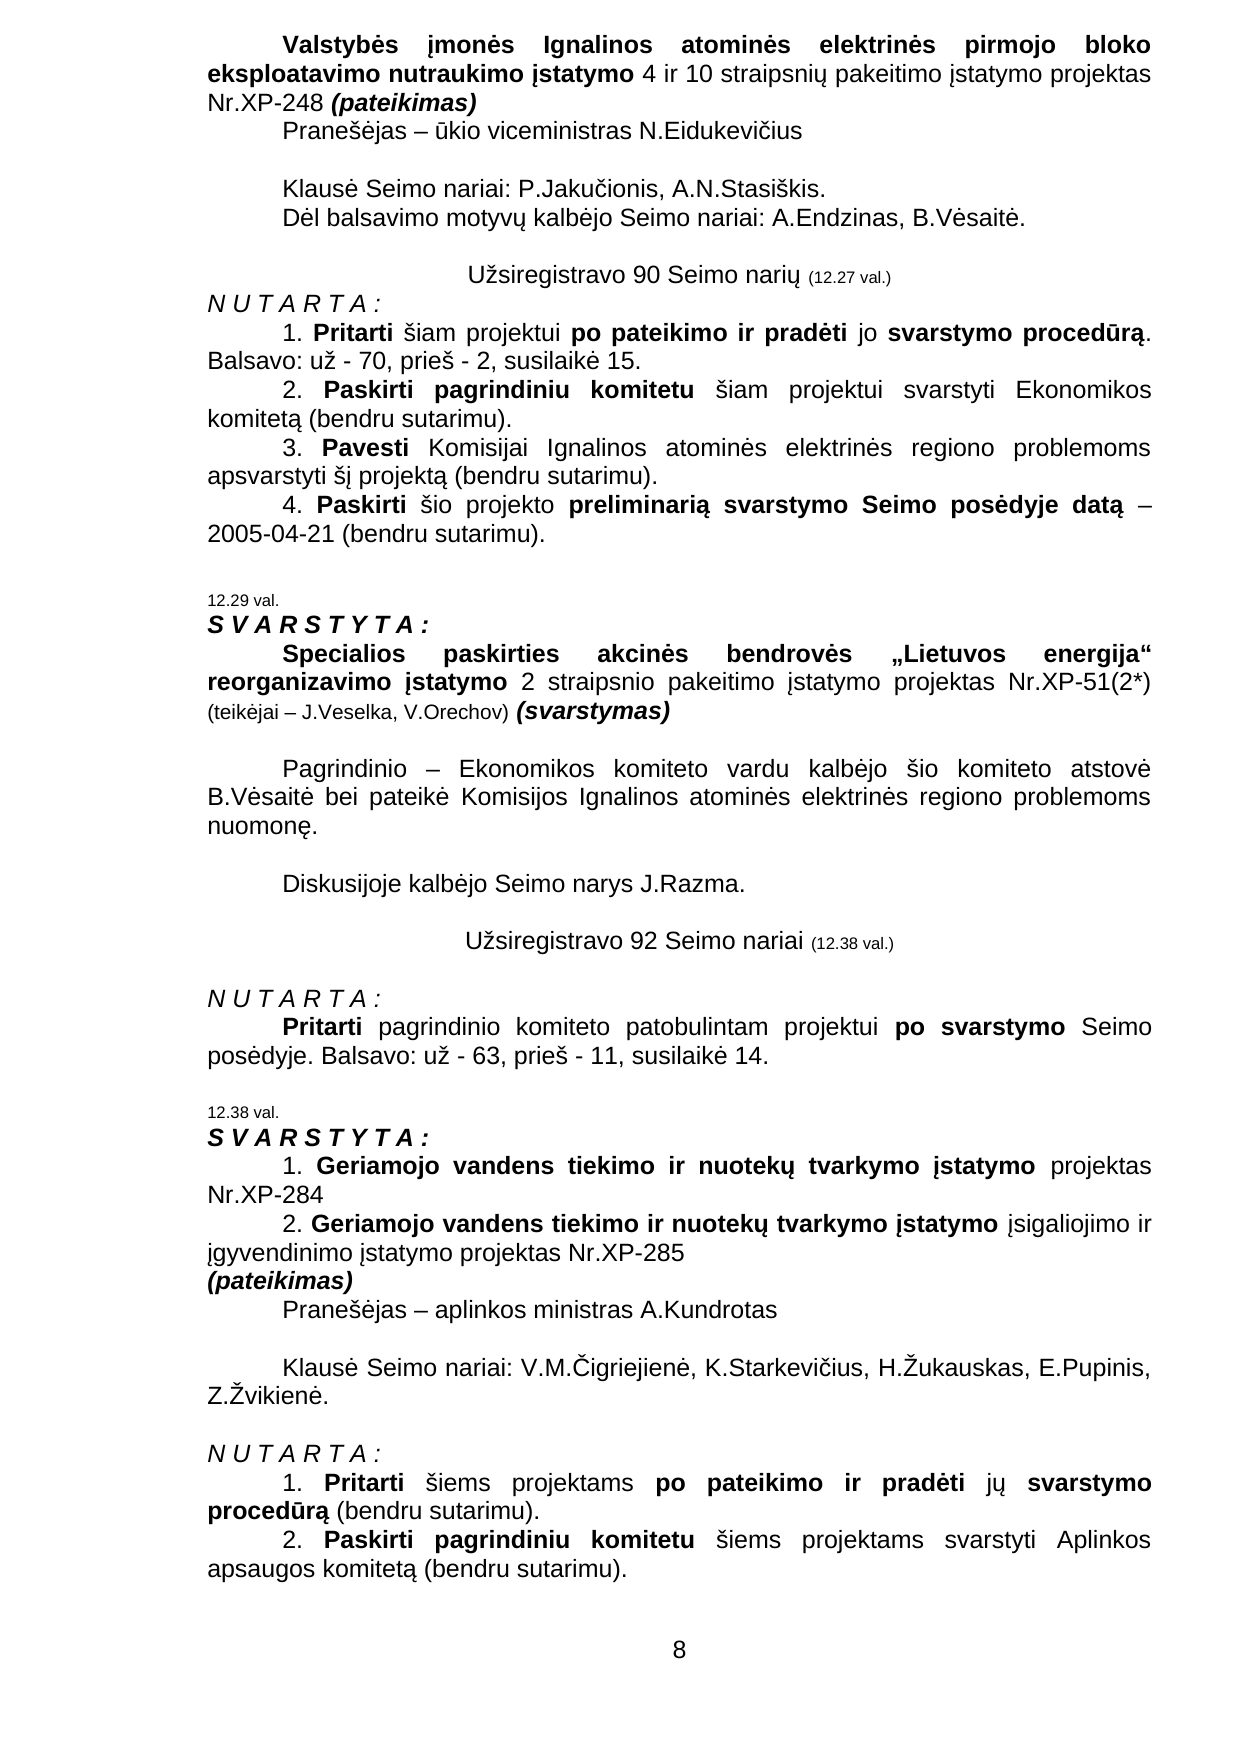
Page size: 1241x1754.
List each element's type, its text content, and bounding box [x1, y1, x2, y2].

text Užsiregistravo 92 Seimo nariai (12.38 val.) [207, 926, 1152, 955]
text Klausė Seimo nariai: P.Jakučionis, A.N.Stasiškis. [207, 174, 1152, 202]
text Užsiregistravo 90 Seimo narių (12.27 val.) [207, 260, 1152, 289]
text 12.29 val. [207, 591, 1152, 610]
text 1. Pritarti šiam projektui po pateikimo ir pradėti jo svarstymo procedūrą. Balsavo: už - 70, prieš - 2, susilaikė 15. [207, 317, 1152, 375]
text Pritarti pagrindinio komiteto patobulintam projektui po svarstymo Seimo posėdyje. Balsavo: už - 63, prieš - 11, susilaikė 14. [207, 1012, 1152, 1070]
text 1. Geriamojo vandens tiekimo ir nuotekų tvarkymo įstatymo projektas Nr.XP-284 [207, 1151, 1152, 1209]
text Specialios paskirties akcinės bendrovės „Lietuvos energija“ reorganizavimo įstatymo 2 straipsnio pakeitimo įstatymo projektas Nr.XP-51(2*) (teikėjai – J.Veselka, V.Orechov) (svarstymas) [207, 638, 1152, 725]
text Pranešėjas – ūkio viceministras N.Eidukevičius [207, 116, 1152, 145]
text Pranešėjas – aplinkos ministras A.Kundrotas [207, 1295, 1152, 1324]
text Dėl balsavimo motyvų kalbėjo Seimo nariai: A.Endzinas, B.Vėsaitė. [207, 202, 1152, 231]
text S V A R S T Y T A : [207, 610, 1152, 638]
text Valstybės įmonės Ignalinos atominės elektrinės pirmojo bloko eksploatavimo nutraukimo įstatymo 4 ir 10 straipsnių pakeitimo įstatymo projektas Nr.XP-248 (pateikimas) [207, 30, 1152, 116]
text Klausė Seimo nariai: V.M.Čigriejienė, K.Starkevičius, H.Žukauskas, E.Pupinis, Z.Žvikienė. [207, 1352, 1152, 1410]
text 1. Pritarti šiems projektams po pateikimo ir pradėti jų svarstymo procedūrą (bendru sutarimu). [207, 1467, 1152, 1525]
text N U T A R T A : [207, 983, 1152, 1012]
text Diskusijoje kalbėjo Seimo narys J.Razma. [207, 868, 1152, 897]
text N U T A R T A : [207, 1439, 1152, 1467]
text 12.38 val. [207, 1103, 1152, 1122]
text Pagrindinio – Ekonomikos komiteto vardu kalbėjo šio komiteto atstovė B.Vėsaitė bei pateikė Komisijos Ignalinos atominės elektrinės regiono problemoms nuomonę. [207, 753, 1152, 840]
text 2. Paskirti pagrindiniu komitetu šiam projektui svarstyti Ekonomikos komitetą (bendru sutarimu). [207, 375, 1152, 432]
text 2. Geriamojo vandens tiekimo ir nuotekų tvarkymo įstatymo įsigaliojimo ir įgyvendinimo įstatymo projektas Nr.XP-285 [207, 1209, 1152, 1266]
text N U T A R T A : [207, 289, 1152, 317]
text (pateikimas) [207, 1266, 1152, 1295]
text S V A R S T Y T A : [207, 1122, 1152, 1151]
text 2. Paskirti pagrindiniu komitetu šiems projektams svarstyti Aplinkos apsaugos komitetą (bendru sutarimu). [207, 1525, 1152, 1582]
text 4. Paskirti šio projekto preliminarią svarstymo Seimo posėdyje datą – 2005-04-21 (bendru sutarimu). [207, 490, 1152, 547]
text 3. Pavesti Komisijai Ignalinos atominės elektrinės regiono problemoms apsvarstyti šį projektą (bendru sutarimu). [207, 432, 1152, 490]
